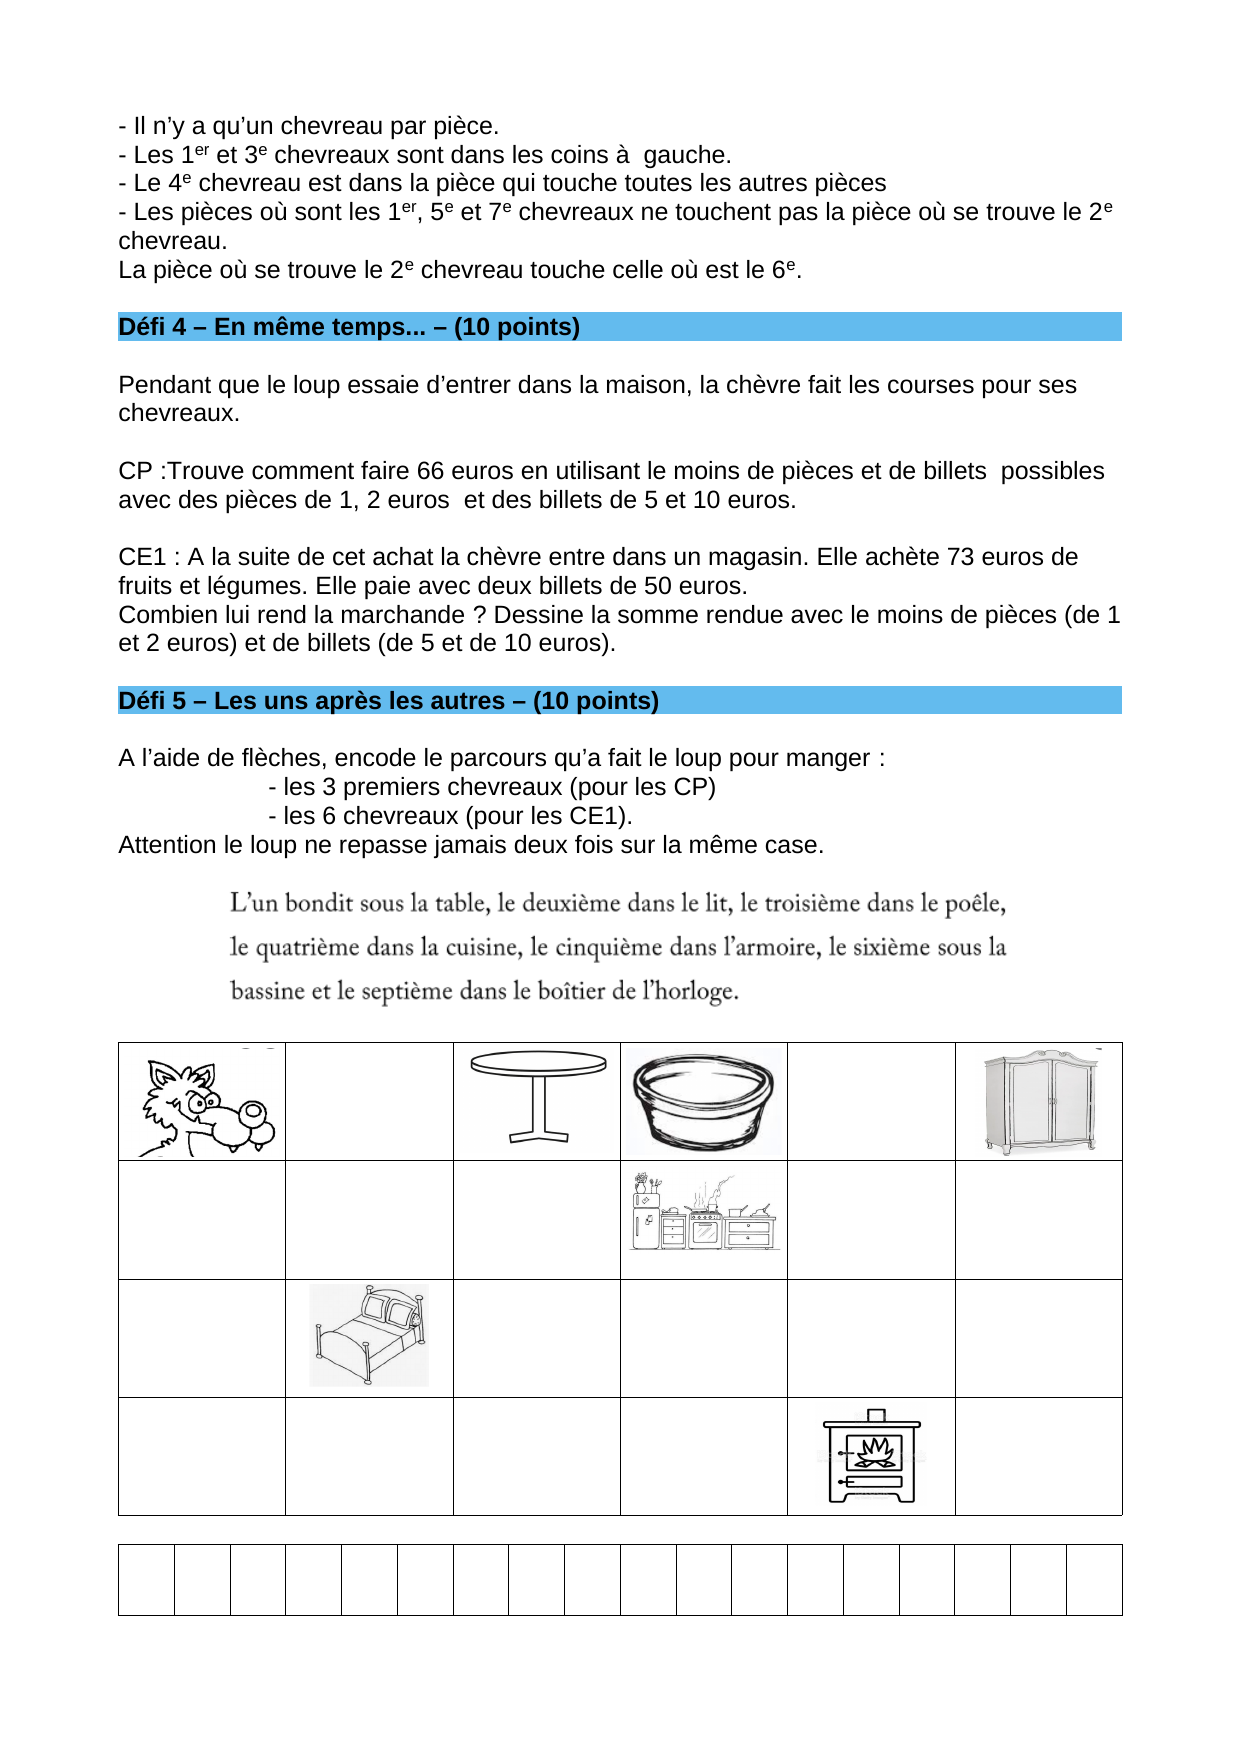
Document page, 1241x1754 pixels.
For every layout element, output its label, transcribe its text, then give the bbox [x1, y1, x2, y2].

table_header [231, 1545, 285, 1615]
table_cell [119, 1280, 285, 1397]
table_header [844, 1545, 899, 1615]
text - Il n’y a qu’un chevreau par pièce. [118, 111, 1122, 139]
text Défi 5 – Les uns après les autres – (10 points) [118, 686, 1122, 714]
table_cell [286, 1398, 453, 1515]
text - Le 4e chevreau est dans la pièce qui touche toutes les autres pièces [118, 168, 1122, 197]
table_header [454, 1043, 620, 1160]
text - les 3 premiers chevreaux (pour les CP) [118, 772, 1122, 801]
table_header [175, 1545, 230, 1615]
table_cell [454, 1280, 620, 1397]
table_header [454, 1545, 508, 1615]
table_header [119, 1545, 174, 1615]
text Pendant que le loup essaie d’entrer dans la maison, la chèvre fait les courses pour ses chevreaux. [118, 369, 1122, 427]
table_cell [788, 1280, 955, 1397]
table_header [788, 1043, 955, 1160]
table_header [119, 1043, 285, 1160]
text - les 6 chevreaux (pour les CE1). [118, 801, 1122, 829]
table_header [565, 1545, 620, 1615]
table_header [732, 1545, 787, 1615]
table_cell [621, 1161, 787, 1278]
table_cell [956, 1398, 1122, 1515]
table_header [956, 1043, 1122, 1160]
table_header [286, 1043, 453, 1160]
text La pièce où se trouve le 2e chevreau touche celle où est le 6e. [118, 254, 1122, 283]
text Combien lui rend la marchande ? Dessine la somme rendue avec le moins de pièces (de 1 et 2 euros) et de billets (de 5 et de 10 euros). [118, 599, 1122, 657]
table_header [788, 1545, 843, 1615]
text Attention le loup ne repasse jamais deux fois sur la même case. [118, 829, 1122, 858]
table_header [286, 1545, 341, 1615]
table_header [509, 1545, 564, 1615]
text - Les pièces où sont les 1er, 5e et 7e chevreaux ne touchent pas la pièce où se trouve le 2e chevreau. [118, 197, 1122, 254]
table_header [621, 1043, 787, 1160]
table_cell [286, 1280, 453, 1397]
table_header [900, 1545, 954, 1615]
text CE1 : A la suite de cet achat la chèvre entre dans un magasin. Elle achète 73 euros de fruits et légumes. Elle paie avec deux billets de 50 euros. [118, 542, 1122, 599]
text Défi 4 – En même temps... – (10 points) [118, 312, 1122, 341]
table_cell [621, 1280, 787, 1397]
text CP :Trouve comment faire 66 euros en utilisant le moins de pièces et de billets possibles avec des pièces de 1, 2 euros et des billets de 5 et 10 euros. [118, 456, 1122, 513]
table_cell [119, 1161, 285, 1278]
table_header [1067, 1545, 1122, 1615]
table_header [398, 1545, 453, 1615]
table_header [955, 1545, 1010, 1615]
table_cell [956, 1280, 1122, 1397]
table_header [1011, 1545, 1066, 1615]
table_header [342, 1545, 397, 1615]
table_cell [788, 1398, 955, 1515]
table_cell [119, 1398, 285, 1515]
table_cell [956, 1161, 1122, 1278]
text - Les 1er et 3e chevreaux sont dans les coins à gauche. [118, 139, 1122, 168]
table_cell [454, 1161, 620, 1278]
table_cell [788, 1161, 955, 1278]
table_cell [621, 1398, 787, 1515]
table_cell [454, 1398, 620, 1515]
table_header [621, 1545, 676, 1615]
text A l’aide de flèches, encode le parcours qu’a fait le loup pour manger : [118, 743, 1122, 772]
table_cell [286, 1161, 453, 1278]
table_header [677, 1545, 731, 1615]
